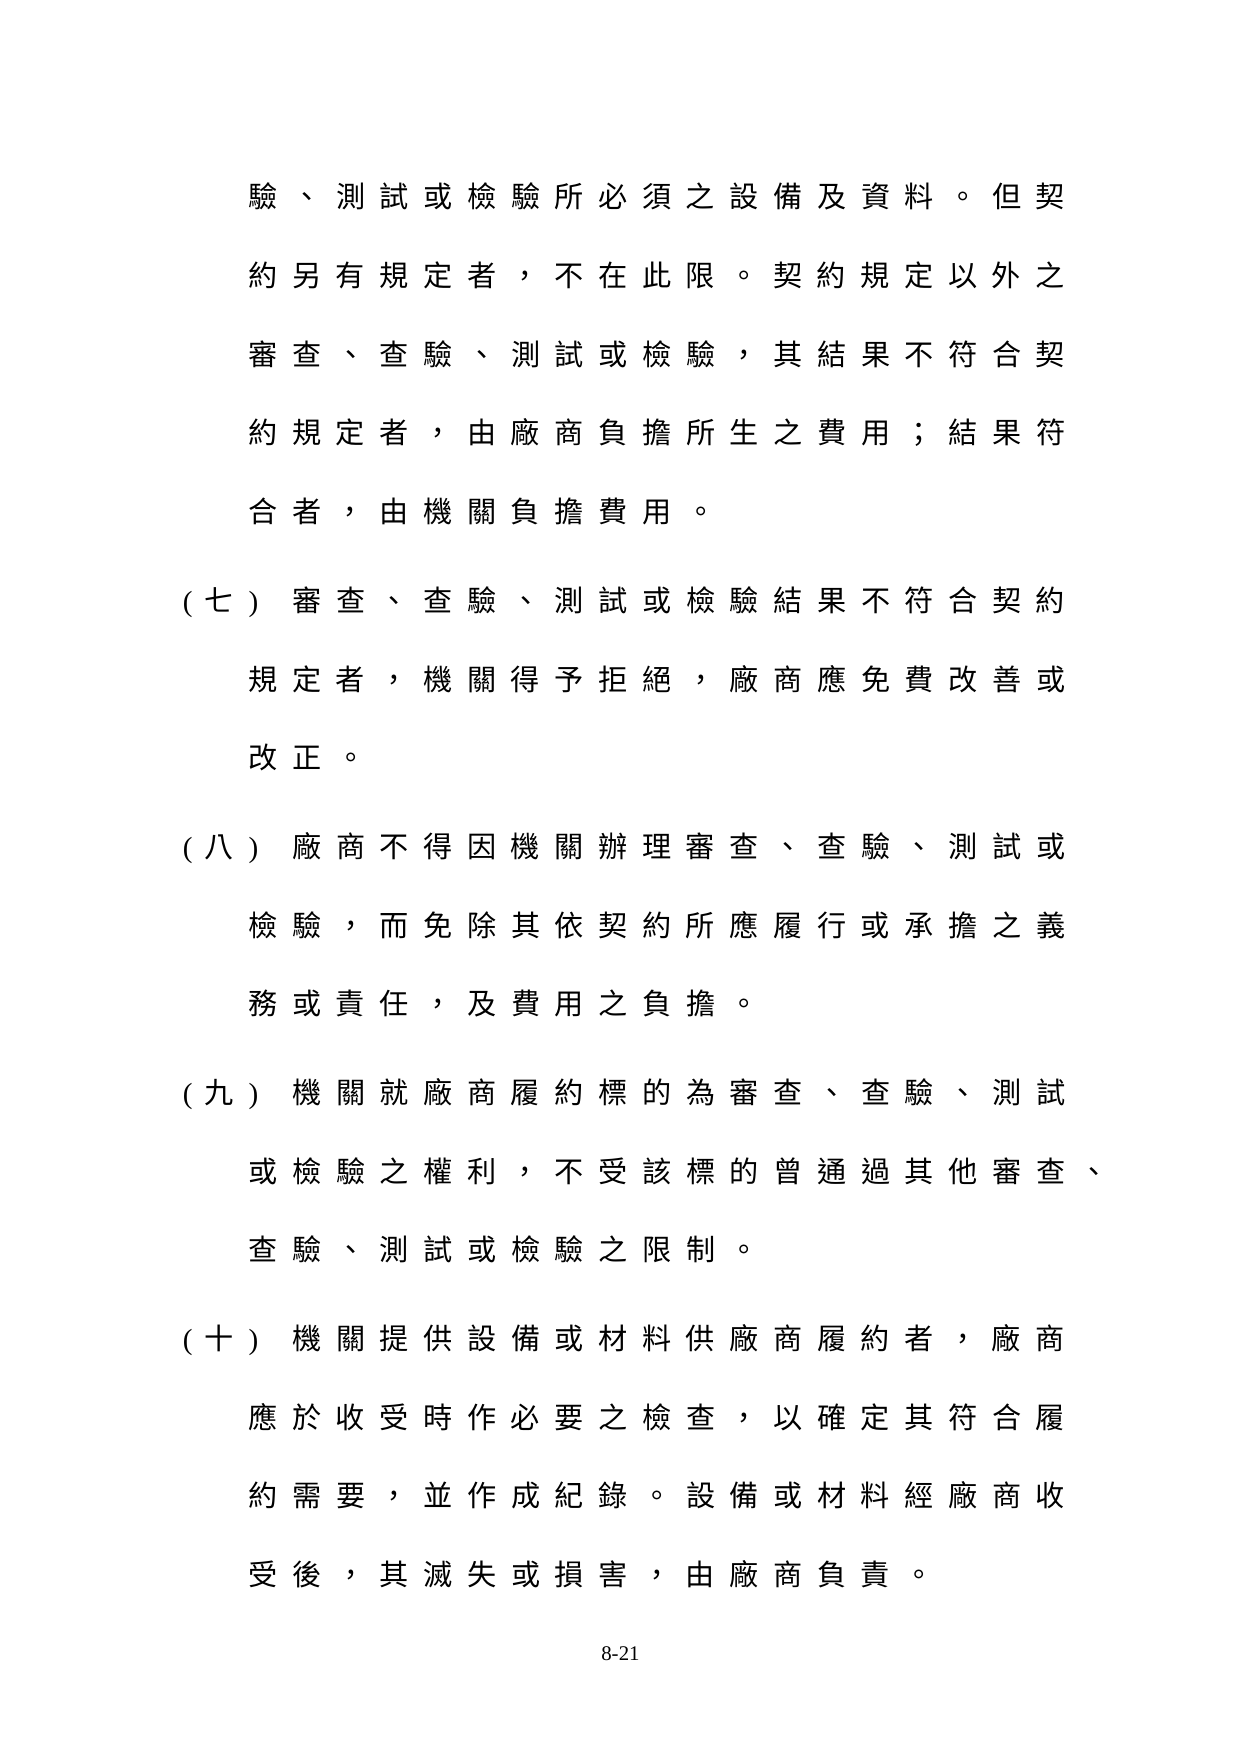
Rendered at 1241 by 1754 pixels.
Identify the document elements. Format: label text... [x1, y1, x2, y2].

list 廠商不得因機關辦理審查、查驗、測試或檢驗，而免除其依契約所應履行或承擔之義務或責任，及費用之負擔。 [168, 798, 1101, 1034]
list 審查、查驗、測試或檢驗結果不符合契約規定者，機關得予拒絕，廠商應免費改善或改正。 [168, 552, 1101, 788]
list 驗、測試或檢驗所必須之設備及資料。但契約另有規定者，不在此限。契約規定以外之審查、查驗、測試或檢驗，其結果不符合契約規定者，由廠商負擔所生之費用；結果符合者，由機關負擔費用。 [168, 148, 1101, 542]
list 機關就廠商履約標的為審查、查驗、測試或檢驗之權利，不受該標的曾通過其他審查、查驗、測試或檢驗之限制。 [168, 1044, 1101, 1280]
list 機關提供設備或材料供廠商履約者，廠商應於收受時作必要之檢查，以確定其符合履約需要，並作成紀錄。設備或材料經廠商收受後，其滅失或損害，由廠商負責。 [168, 1290, 1101, 1605]
